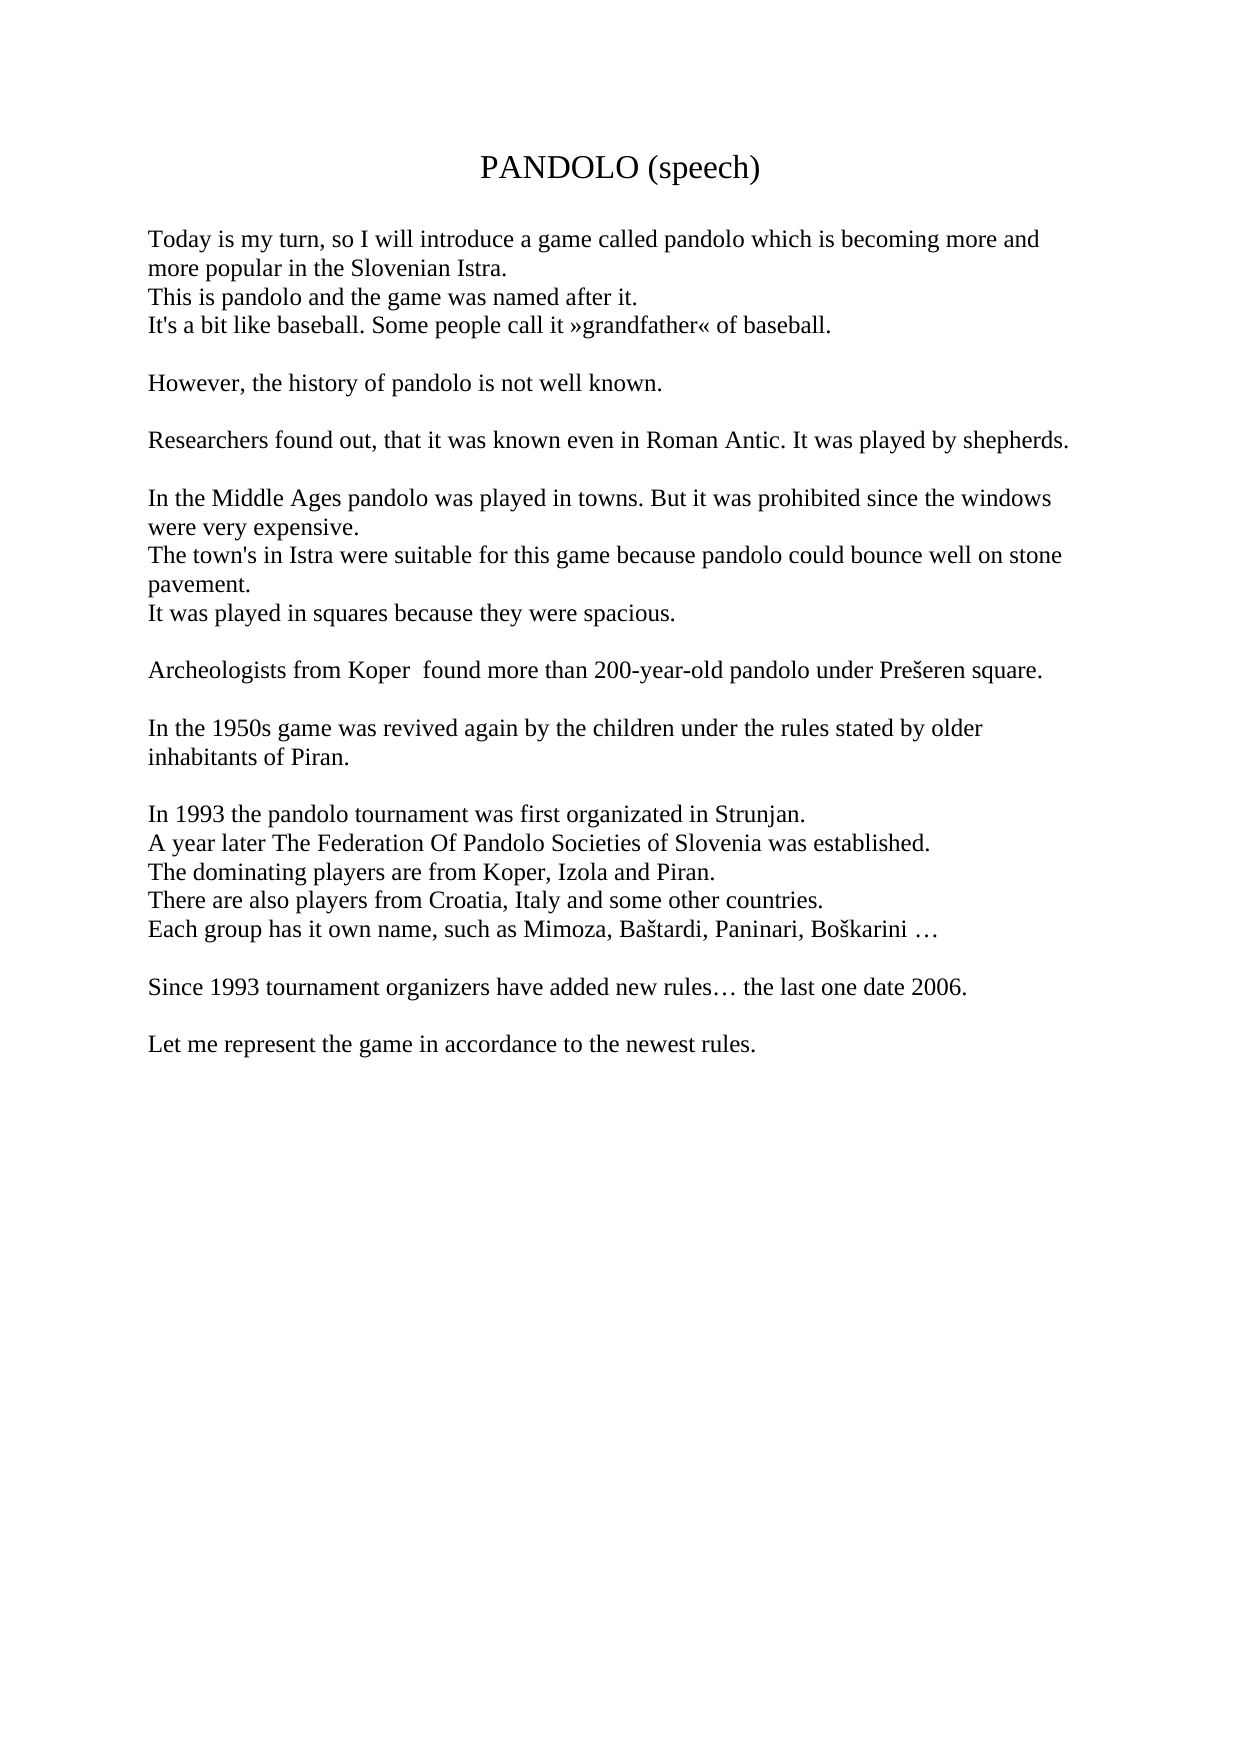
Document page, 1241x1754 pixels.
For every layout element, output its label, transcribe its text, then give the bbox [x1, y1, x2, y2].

text The dominating players are from Koper, Izola and Piran. [148, 857, 1093, 886]
text In the 1950s game was revived again by the children under the rules stated by older inhabitants of Piran. [148, 713, 1093, 771]
text A year later The Federation Of Pandolo Societies of Slovenia was established. [148, 828, 1093, 857]
text This is pandolo and the game was named after it. [148, 282, 1093, 311]
text In 1993 the pandolo tournament was first organizated in Strunjan. [148, 799, 1093, 828]
text It's a bit like baseball. Some people call it »grandfather« of baseball. [148, 311, 1093, 339]
text Each group has it own name, such as Mimoza, Baštardi, Paninari, Boškarini … [148, 914, 1093, 943]
text The town's in Istra were suitable for this game because pandolo could bounce well on stone pavement. [148, 541, 1093, 598]
text There are also players from Croatia, Italy and some other countries. [148, 886, 1093, 914]
text However, the history of pandolo is not well known. [148, 368, 1093, 397]
text Since 1993 tournament organizers have added new rules… the last one date 2006. [148, 972, 1093, 1001]
text It was played in squares because they were spacious. [148, 598, 1093, 627]
text PANDOLO (speech) [148, 148, 1093, 186]
text Archeologists from Koper found more than 200-year-old pandolo under Prešeren square. [148, 656, 1093, 684]
text Researchers found out, that it was known even in Roman Antic. It was played by shepherds. [148, 426, 1093, 454]
text Let me represent the game in accordance to the newest rules. [148, 1029, 1093, 1058]
text In the Middle Ages pandolo was played in towns. But it was prohibited since the windows were very expensive. [148, 483, 1093, 541]
text Today is my turn, so I will introduce a game called pandolo which is becoming more and more popular in the Slovenian Istra. [148, 224, 1093, 282]
